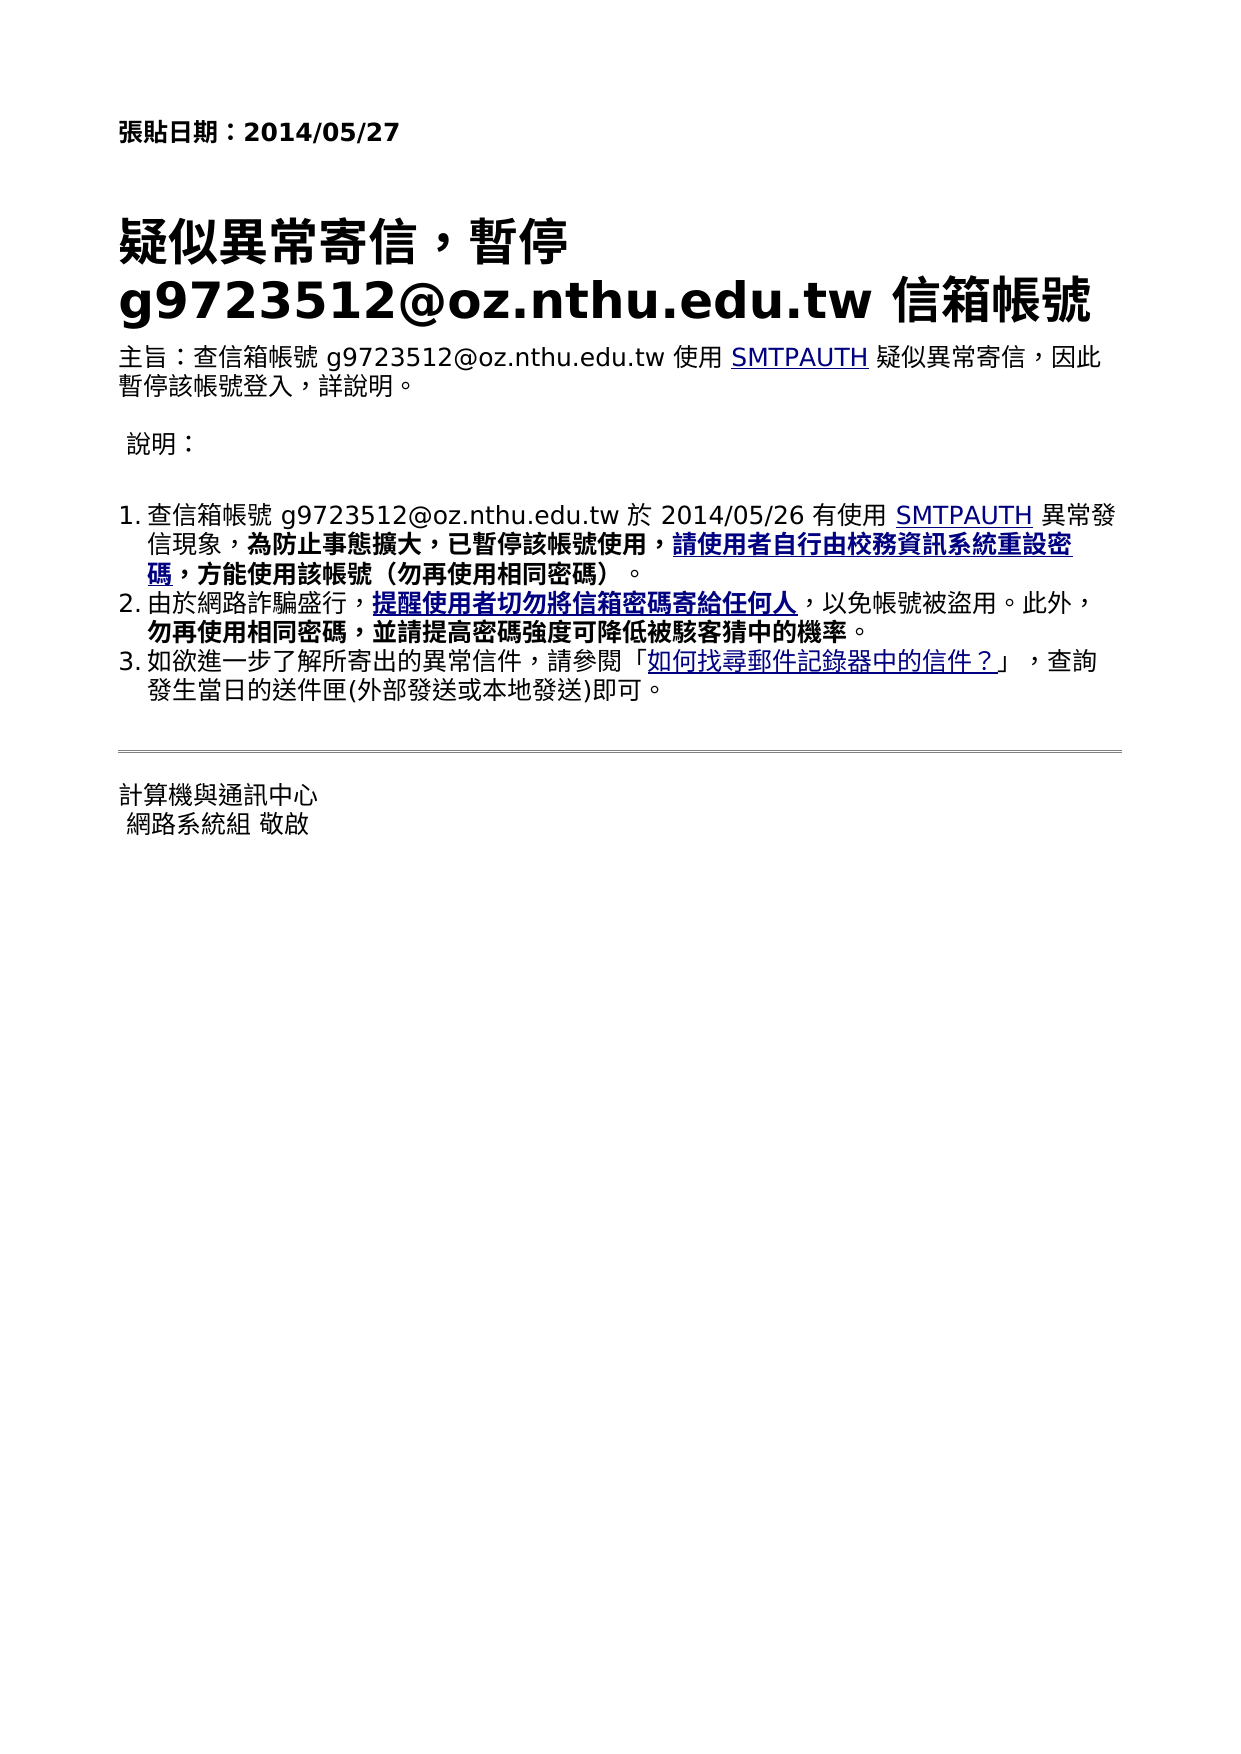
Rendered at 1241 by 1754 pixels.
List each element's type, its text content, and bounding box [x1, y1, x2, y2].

list 由於網路詐騙盛行，提醒使用者切勿將信箱密碼寄給任何人，以免帳號被盜用。此外，勿再使用相同密碼，並請提高密碼強度可降低被駭客猜中的機率。 [118, 589, 1122, 647]
list 如欲進一步了解所寄出的異常信件，請參閱「如何找尋郵件記錄器中的信件？」，查詢發生當日的送件匣(外部發送或本地發送)即可。 [118, 647, 1122, 706]
subtitle 疑似異常寄信，暫停 g9723512@oz.nthu.edu.tw 信箱帳號 [118, 214, 1122, 330]
text 計算機與通訊中心 網路系統組 敬啟 [118, 782, 1122, 840]
list 查信箱帳號 g9723512@oz.nthu.edu.tw 於 2014/05/26 有使用 SMTPAUTH 異常發信現象，為防止事態擴大，已暫停該帳號使用，請使用者自行由校務資訊系統重設密碼，方能使用該帳號（勿再使用相同密碼）。 [118, 502, 1122, 589]
text 張貼日期：2014/05/27 [118, 118, 1122, 176]
text 主旨：查信箱帳號 g9723512@oz.nthu.edu.tw 使用 SMTPAUTH 疑似異常寄信，因此暫停該帳號登入，詳說明。 說明： [118, 343, 1122, 459]
